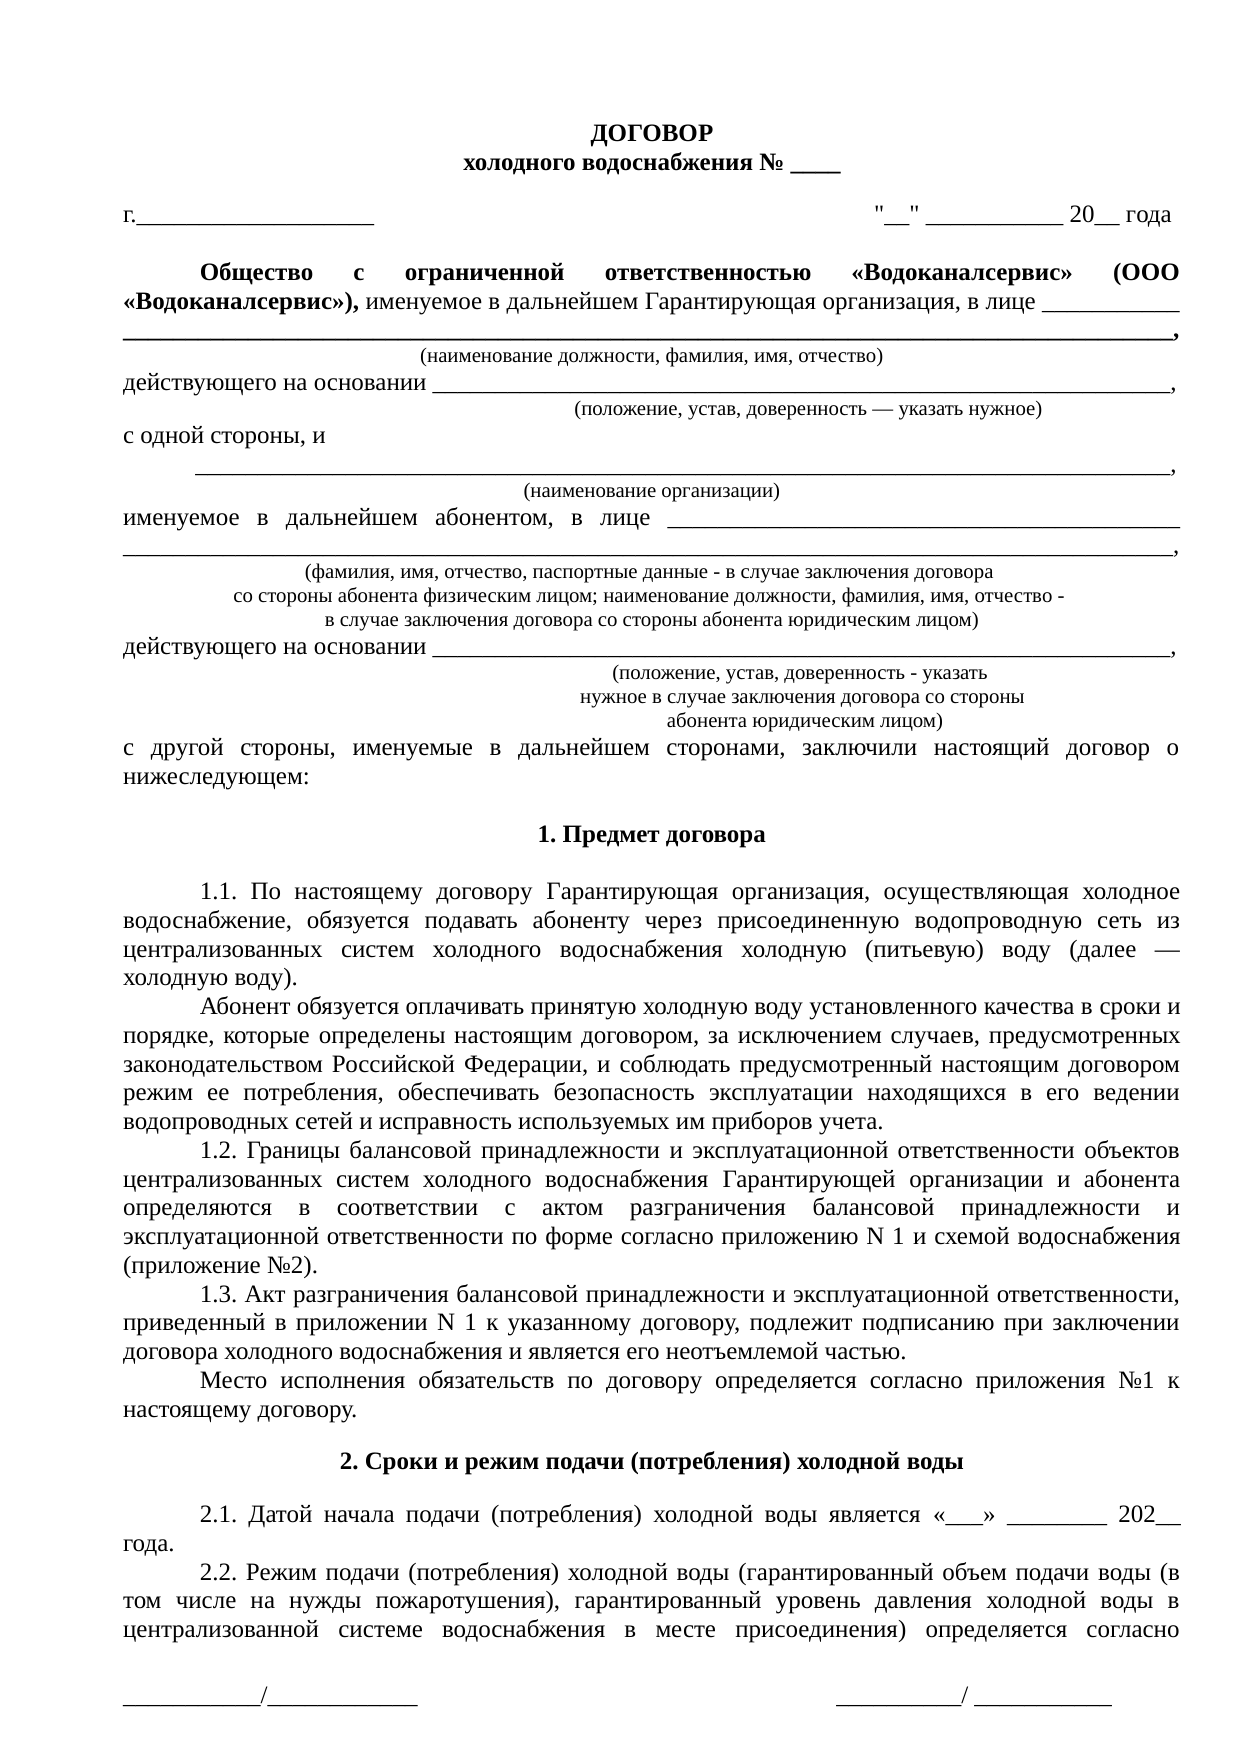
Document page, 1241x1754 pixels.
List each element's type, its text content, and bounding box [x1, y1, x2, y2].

text (фамилия, имя, отчество, паспортные данные - в случае заключения договора [123, 559, 1181, 583]
text нужное в случае заключения договора со стороны [424, 684, 1181, 708]
text действующего на основании ___________________________________________________________, [123, 631, 1181, 660]
text 1.2. Границы балансовой принадлежности и эксплуатационной ответственности объектов централизованных систем холодного водоснабжения Гарантирующей организации и абонента определяются в соответствии с актом разграничения балансовой принадлежности и эксплуатационной ответственности по форме согласно приложению N 1 и схемой водоснабжения (приложение №2). [123, 1135, 1181, 1279]
text со стороны абонента физическим лицом; наименование должности, фамилия, имя, отчество - [123, 583, 1181, 607]
text холодного водоснабжения № ____ [123, 147, 1181, 176]
text 1. Предмет договора [123, 819, 1181, 847]
text абонента юридическим лицом) [424, 708, 1181, 732]
text 2.2. Режим подачи (потребления) холодной воды (гарантированный объем подачи воды (в том числе на нужды пожаротушения), гарантированный уровень давления холодной воды в централизованной системе водоснабжения в месте присоединения) определяется согласно [123, 1557, 1181, 1643]
text Абонент обязуется оплачивать принятую холодную воду установленного качества в сроки и порядке, которые определены настоящим договором, за исключением случаев, предусмотренных законодательством Российской Федерации, и соблюдать предусмотренный настоящим договором режим ее потребления, обеспечивать безопасность эксплуатации находящихся в его ведении водопроводных сетей и исправность используемых им приборов учета. [123, 991, 1181, 1135]
text ______________________________________________________________________________, [123, 449, 1181, 478]
text 1.1. По настоящему договору Гарантирующая организация, осуществляющая холодное водоснабжение, обязуется подавать абоненту через присоединенную водопроводную сеть из централизованных систем холодного водоснабжения холодную (питьевую) воду (далее — холодную воду). [123, 876, 1181, 991]
text с другой стороны, именуемые в дальнейшем сторонами, заключили настоящий договор о нижеследующем: [123, 732, 1181, 790]
text 2. Сроки и режим подачи (потребления) холодной воды [123, 1446, 1181, 1475]
text (положение, устав, доверенность - указать [424, 660, 1181, 684]
text (положение, устав, доверенность — указать нужное) [436, 396, 1181, 420]
text (наименование должности, фамилия, имя, отчество) [123, 343, 1181, 367]
text (наименование организации) [123, 478, 1181, 502]
text действующего на основании ___________________________________________________________, [123, 367, 1181, 396]
text в случае заключения договора со стороны абонента юридическим лицом) [123, 607, 1181, 631]
text ДОГОВОР [123, 118, 1181, 147]
text Место исполнения обязательств по договору определяется согласно приложения №1 к настоящему договору. [123, 1365, 1181, 1422]
text 2.1. Датой начала подачи (потребления) холодной воды является «___» ________ 202__ года. [123, 1499, 1181, 1557]
text г.___________________ "__" ___________ 20__ года [123, 199, 1181, 228]
text с одной стороны, и [123, 420, 1181, 449]
text именуемое в дальнейшем абонентом, в лице _________________________________________ ____________________________________________________________________________________, [123, 502, 1181, 559]
text 1.3. Акт разграничения балансовой принадлежности и эксплуатационной ответственности, приведенный в приложении N 1 к указанному договору, подлежит подписанию при заключении договора холодного водоснабжения и является его неотъемлемой частью. [123, 1279, 1181, 1365]
text Общество с ограниченной ответственностью «Водоканалсервис» (ООО «Водоканалсервис»), именуемое в дальнейшем Гарантирующая организация, в лице ___________ ____________________________________________________________________________________, [123, 257, 1181, 343]
